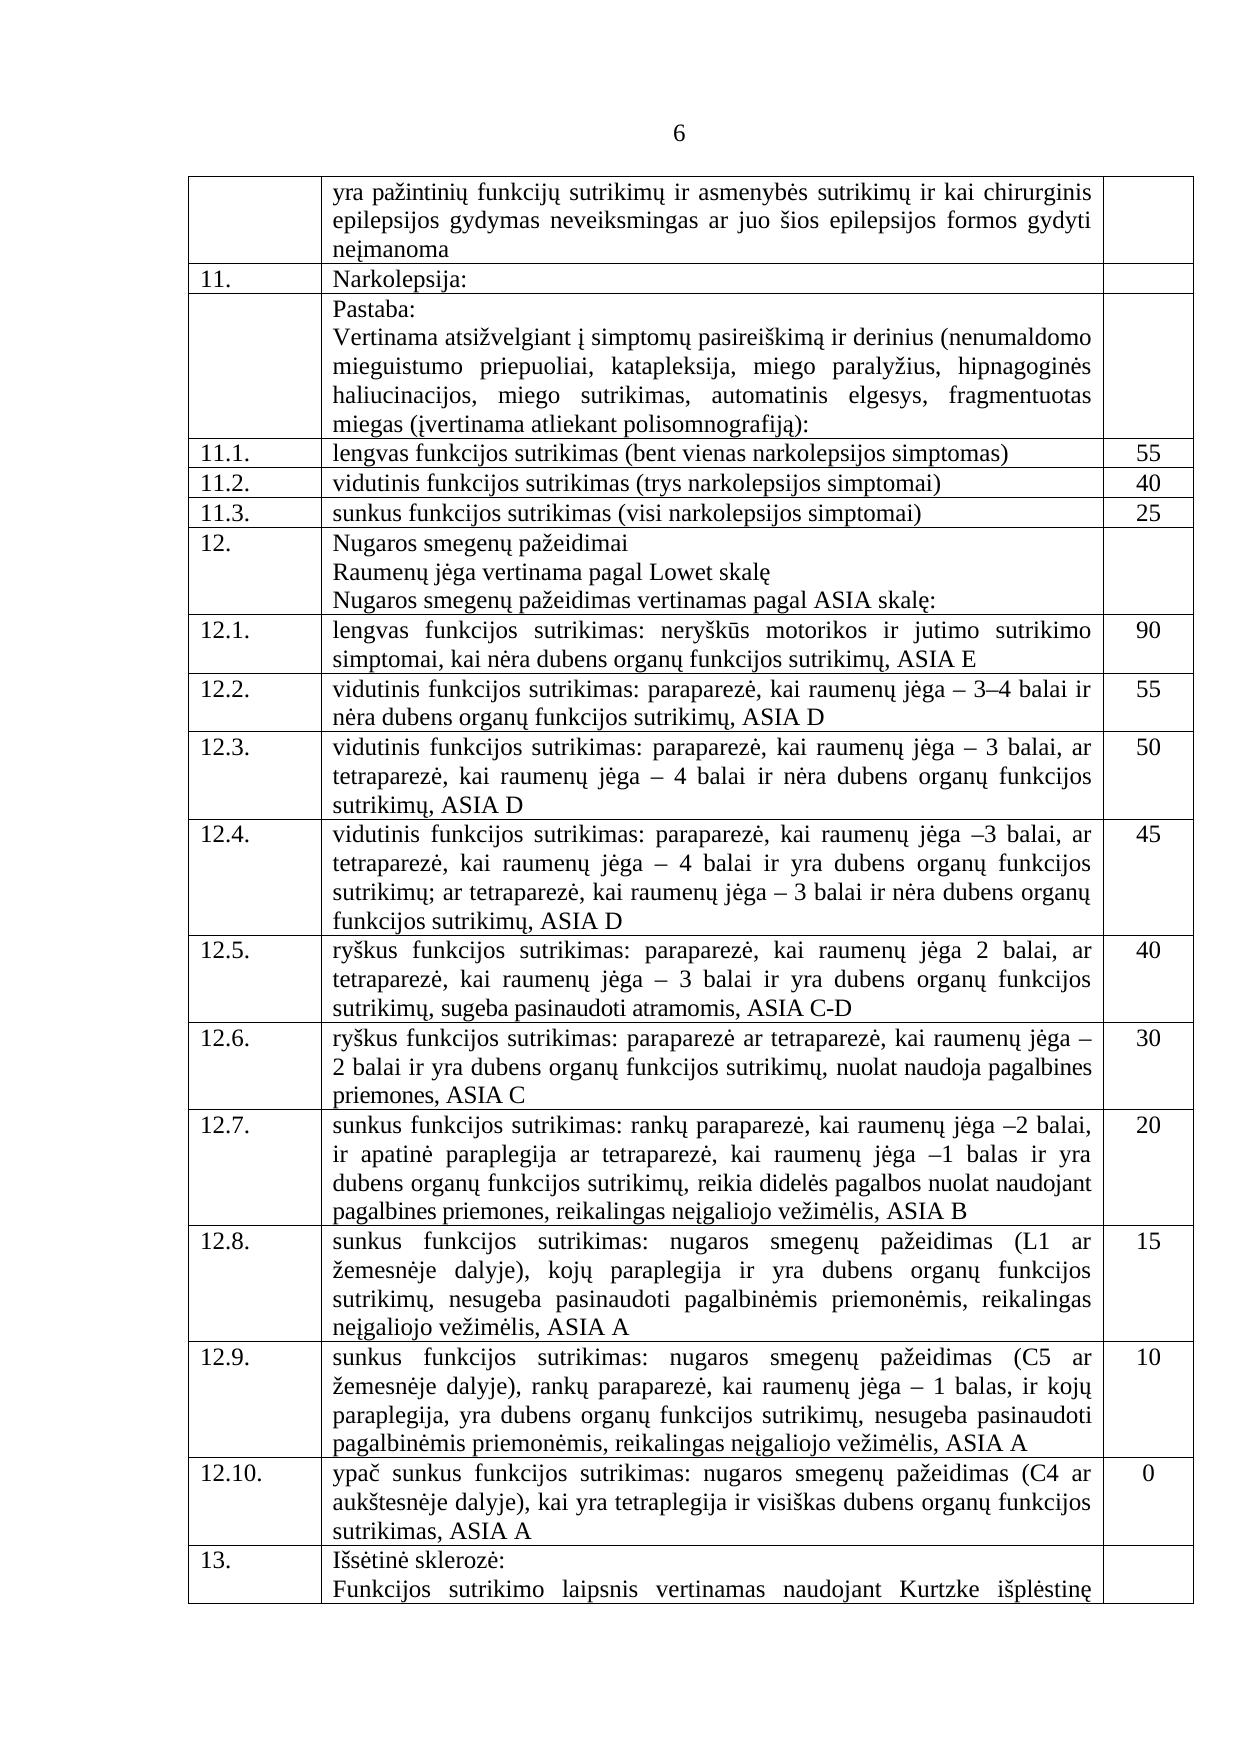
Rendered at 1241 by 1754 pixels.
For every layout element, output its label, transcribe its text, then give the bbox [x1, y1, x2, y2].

table_cell 15 [1104, 1226, 1193, 1341]
table_cell 12.9. [189, 1342, 321, 1457]
table_cell 13. [189, 1546, 321, 1603]
table_cell 0 [1104, 1458, 1193, 1544]
table_cell vidutinis funkcijos sutrikimas: paraparezė, kai raumenų jėga –3 balai, ar tetraparezė, kai raumenų jėga – 4 balai ir yra dubens organų funkcijos sutrikimų; ar tetraparezė, kai raumenų jėga – 3 balai ir nėra dubens organų funkcijos sutrikimų, ASIA D [322, 820, 1103, 934]
table_cell 50 [1104, 732, 1193, 818]
table_cell ypač sunkus funkcijos sutrikimas: nugaros smegenų pažeidimas (C4 ar aukštesnėje dalyje), kai yra tetraplegija ir visiškas dubens organų funkcijos sutrikimas, ASIA A [322, 1458, 1103, 1544]
table_cell vidutinis funkcijos sutrikimas (trys narkolepsijos simptomai) [322, 468, 1103, 497]
table_cell ryškus funkcijos sutrikimas: paraparezė ar tetraparezė, kai raumenų jėga – 2 balai ir yra dubens organų funkcijos sutrikimų, nuolat naudoja pagalbines priemones, ASIA C [322, 1023, 1103, 1109]
table_cell [1104, 177, 1193, 263]
table_cell lengvas funkcijos sutrikimas (bent vienas narkolepsijos simptomas) [322, 439, 1103, 467]
table_cell Nugaros smegenų pažeidimai Raumenų jėga vertinama pagal Lowet skalę Nugaros smegenų pažeidimas vertinamas pagal ASIA skalę: [322, 528, 1103, 614]
table_cell 12. [189, 528, 321, 614]
table_cell 12.4. [189, 820, 321, 934]
table_cell 55 [1104, 674, 1193, 731]
table_cell [1104, 294, 1193, 437]
table_cell 12.5. [189, 936, 321, 1022]
table_cell 12.8. [189, 1226, 321, 1341]
table_cell 11. [189, 264, 321, 293]
table_cell 90 [1104, 615, 1193, 673]
table_cell 12.2. [189, 674, 321, 731]
table_cell [189, 177, 321, 263]
table_cell 12.10. [189, 1458, 321, 1544]
table_cell 20 [1104, 1110, 1193, 1225]
table_cell 30 [1104, 1023, 1193, 1109]
table_cell Narkolepsija: [322, 264, 1103, 293]
table_cell sunkus funkcijos sutrikimas (visi narkolepsijos simptomai) [322, 498, 1103, 527]
table_cell 11.2. [189, 468, 321, 497]
table_cell 10 [1104, 1342, 1193, 1457]
table_cell sunkus funkcijos sutrikimas: nugaros smegenų pažeidimas (L1 ar žemesnėje dalyje), kojų paraplegija ir yra dubens organų funkcijos sutrikimų, nesugeba pasinaudoti pagalbinėmis priemonėmis, reikalingas neįgaliojo vežimėlis, ASIA A [322, 1226, 1103, 1341]
table_cell [1104, 264, 1193, 293]
table_cell 55 [1104, 439, 1193, 467]
table_cell 12.3. [189, 732, 321, 818]
table_cell 25 [1104, 498, 1193, 527]
table_cell [189, 294, 321, 437]
table_cell 11.3. [189, 498, 321, 527]
table_cell 45 [1104, 820, 1193, 934]
table_cell [1104, 528, 1193, 614]
table_cell Išsėtinė sklerozė: Funkcijos sutrikimo laipsnis vertinamas naudojant Kurtzke išplėstinę [322, 1546, 1103, 1603]
table_cell lengvas funkcijos sutrikimas: neryškūs motorikos ir jutimo sutrikimo simptomai, kai nėra dubens organų funkcijos sutrikimų, ASIA E [322, 615, 1103, 673]
table_cell sunkus funkcijos sutrikimas: rankų paraparezė, kai raumenų jėga –2 balai, ir apatinė paraplegija ar tetraparezė, kai raumenų jėga –1 balas ir yra dubens organų funkcijos sutrikimų, reikia didelės pagalbos nuolat naudojant pagalbines priemones, reikalingas neįgaliojo vežimėlis, ASIA B [322, 1110, 1103, 1225]
table_cell 40 [1104, 936, 1193, 1022]
table_cell [1104, 1546, 1193, 1603]
table_cell 11.1. [189, 439, 321, 467]
table_cell 12.6. [189, 1023, 321, 1109]
table_cell vidutinis funkcijos sutrikimas: paraparezė, kai raumenų jėga – 3 balai, ar tetraparezė, kai raumenų jėga – 4 balai ir nėra dubens organų funkcijos sutrikimų, ASIA D [322, 732, 1103, 818]
table_cell 12.7. [189, 1110, 321, 1225]
table_cell 12.1. [189, 615, 321, 673]
table_cell sunkus funkcijos sutrikimas: nugaros smegenų pažeidimas (C5 ar žemesnėje dalyje), rankų paraparezė, kai raumenų jėga – 1 balas, ir kojų paraplegija, yra dubens organų funkcijos sutrikimų, nesugeba pasinaudoti pagalbinėmis priemonėmis, reikalingas neįgaliojo vežimėlis, ASIA A [322, 1342, 1103, 1457]
table_cell yra pažintinių funkcijų sutrikimų ir asmenybės sutrikimų ir kai chirurginis epilepsijos gydymas neveiksmingas ar juo šios epilepsijos formos gydyti neįmanoma [322, 177, 1103, 263]
table_cell ryškus funkcijos sutrikimas: paraparezė, kai raumenų jėga 2 balai, ar tetraparezė, kai raumenų jėga – 3 balai ir yra dubens organų funkcijos sutrikimų, sugeba pasinaudoti atramomis, ASIA C-D [322, 936, 1103, 1022]
table_cell vidutinis funkcijos sutrikimas: paraparezė, kai raumenų jėga – 3–4 balai ir nėra dubens organų funkcijos sutrikimų, ASIA D [322, 674, 1103, 731]
table_cell Pastaba: Vertinama atsižvelgiant į simptomų pasireiškimą ir derinius (nenumaldomo mieguistumo priepuoliai, katapleksija, miego paralyžius, hipnagoginės haliucinacijos, miego sutrikimas, automatinis elgesys, fragmentuotas miegas (įvertinama atliekant polisomnografiją): [322, 294, 1103, 437]
table_cell 40 [1104, 468, 1193, 497]
